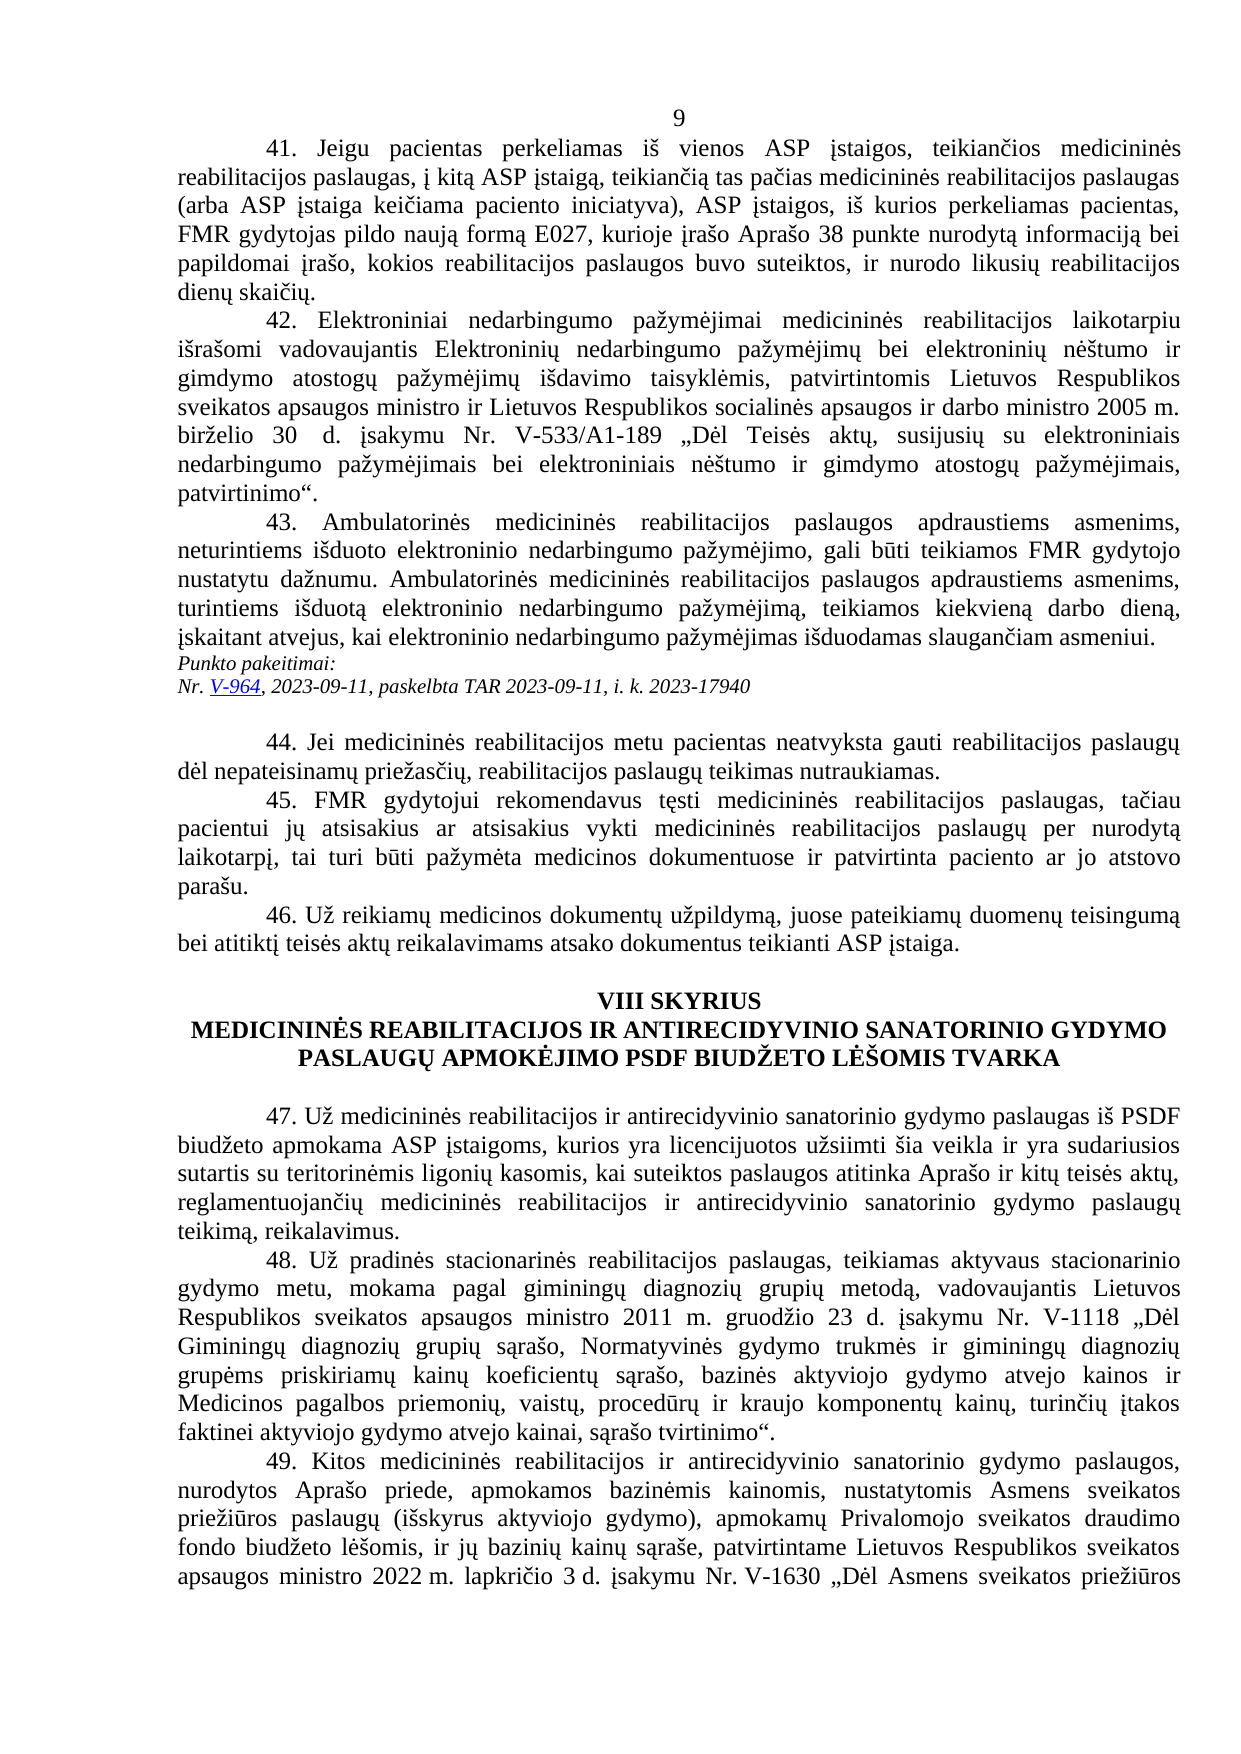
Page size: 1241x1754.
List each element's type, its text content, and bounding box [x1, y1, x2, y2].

text 49. Kitos medicininės reabilitacijos ir antirecidyvinio sanatorinio gydymo paslaugos, nurodytos Aprašo priede, apmokamos bazinėmis kainomis, nustatytomis Asmens sveikatos priežiūros paslaugų (išskyrus aktyviojo gydymo), apmokamų Privalomojo sveikatos draudimo fondo biudžeto lėšomis, ir jų bazinių kainų sąraše, patvirtintame Lietuvos Respublikos sveikatos apsaugos ministro 2022 m. lapkričio 3 d. įsakymu Nr. V-1630 „Dėl Asmens sveikatos priežiūros [177, 1446, 1181, 1590]
text 41. Jeigu pacientas perkeliamas iš vienos ASP įstaigos, teikiančios medicininės reabilitacijos paslaugas, į kitą ASP įstaigą, teikiančią tas pačias medicininės reabilitacijos paslaugas (arba ASP įstaiga keičiama paciento iniciatyva), ASP įstaigos, iš kurios perkeliamas pacientas, FMR gydytojas pildo naują formą E027, kurioje įrašo Aprašo 38 punkte nurodytą informaciją bei papildomai įrašo, kokios reabilitacijos paslaugos buvo suteiktos, ir nurodo likusių reabilitacijos dienų skaičių. [177, 133, 1181, 305]
text 45. FMR gydytojui rekomendavus tęsti medicininės reabilitacijos paslaugas, tačiau pacientui jų atsisakius ar atsisakius vykti medicininės reabilitacijos paslaugų per nurodytą laikotarpį, tai turi būti pažymėta medicinos dokumentuose ir patvirtinta paciento ar jo atstovo parašu. [177, 785, 1181, 900]
text 46. Už reikiamų medicinos dokumentų užpildymą, juose pateikiamų duomenų teisingumą bei atitiktį teisės aktų reikalavimams atsako dokumentus teikianti ASP įstaiga. [177, 900, 1181, 957]
text VIII SKYRIUS [177, 986, 1181, 1015]
text Punkto pakeitimai: [177, 650, 1181, 674]
text 47. Už medicininės reabilitacijos ir antirecidyvinio sanatorinio gydymo paslaugas iš PSDF biudžeto apmokama ASP įstaigoms, kurios yra licencijuotos užsiimti šia veikla ir yra sudariusios sutartis su teritorinėmis ligonių kasomis, kai suteiktos paslaugos atitinka Aprašo ir kitų teisės aktų, reglamentuojančių medicininės reabilitacijos ir antirecidyvinio sanatorinio gydymo paslaugų teikimą, reikalavimus. [177, 1101, 1181, 1245]
text Nr. V-964, 2023-09-11, paskelbta TAR 2023-09-11, i. k. 2023-17940 [177, 674, 1181, 698]
text 48. Už pradinės stacionarinės reabilitacijos paslaugas, teikiamas aktyvaus stacionarinio gydymo metu, mokama pagal giminingų diagnozių grupių metodą, vadovaujantis Lietuvos Respublikos sveikatos apsaugos ministro 2011 m. gruodžio 23 d. įsakymu Nr. V-1118 „Dėl Giminingų diagnozių grupių sąrašo, Normatyvinės gydymo trukmės ir giminingų diagnozių grupėms priskiriamų kainų koeficientų sąrašo, bazinės aktyviojo gydymo atvejo kainos ir Medicinos pagalbos priemonių, vaistų, procedūrų ir kraujo komponentų kainų, turinčių įtakos faktinei aktyviojo gydymo atvejo kainai, sąrašo tvirtinimo“. [177, 1245, 1181, 1446]
text MEDICININĖS REABILITACIJOS IR ANTIRECIDYVINIO SANATORINIO GYDYMO PASLAUGŲ APMOKĖJIMO PSDF BIUDŽETO LĖŠOMIS TVARKA [177, 1015, 1181, 1072]
text 42. Elektroniniai nedarbingumo pažymėjimai medicininės reabilitacijos laikotarpiu išrašomi vadovaujantis Elektroninių nedarbingumo pažymėjimų bei elektroninių nėštumo ir gimdymo atostogų pažymėjimų išdavimo taisyklėmis, patvirtintomis Lietuvos Respublikos sveikatos apsaugos ministro ir Lietuvos Respublikos socialinės apsaugos ir darbo ministro 2005 m. birželio 30 d. įsakymu Nr. V-533/A1-189 „Dėl Teisės aktų, susijusių su elektroniniais nedarbingumo pažymėjimais bei elektroniniais nėštumo ir gimdymo atostogų pažymėjimais, patvirtinimo“. [177, 305, 1181, 507]
text 44. Jei medicininės reabilitacijos metu pacientas neatvyksta gauti reabilitacijos paslaugų dėl nepateisinamų priežasčių, reabilitacijos paslaugų teikimas nutraukiamas. [177, 727, 1181, 785]
text 43. Ambulatorinės medicininės reabilitacijos paslaugos apdraustiems asmenims, neturintiems išduoto elektroninio nedarbingumo pažymėjimo, gali būti teikiamos FMR gydytojo nustatytu dažnumu. Ambulatorinės medicininės reabilitacijos paslaugos apdraustiems asmenims, turintiems išduotą elektroninio nedarbingumo pažymėjimą, teikiamos kiekvieną darbo dieną, įskaitant atvejus, kai elektroninio nedarbingumo pažymėjimas išduodamas slaugančiam asmeniui. [177, 507, 1181, 650]
